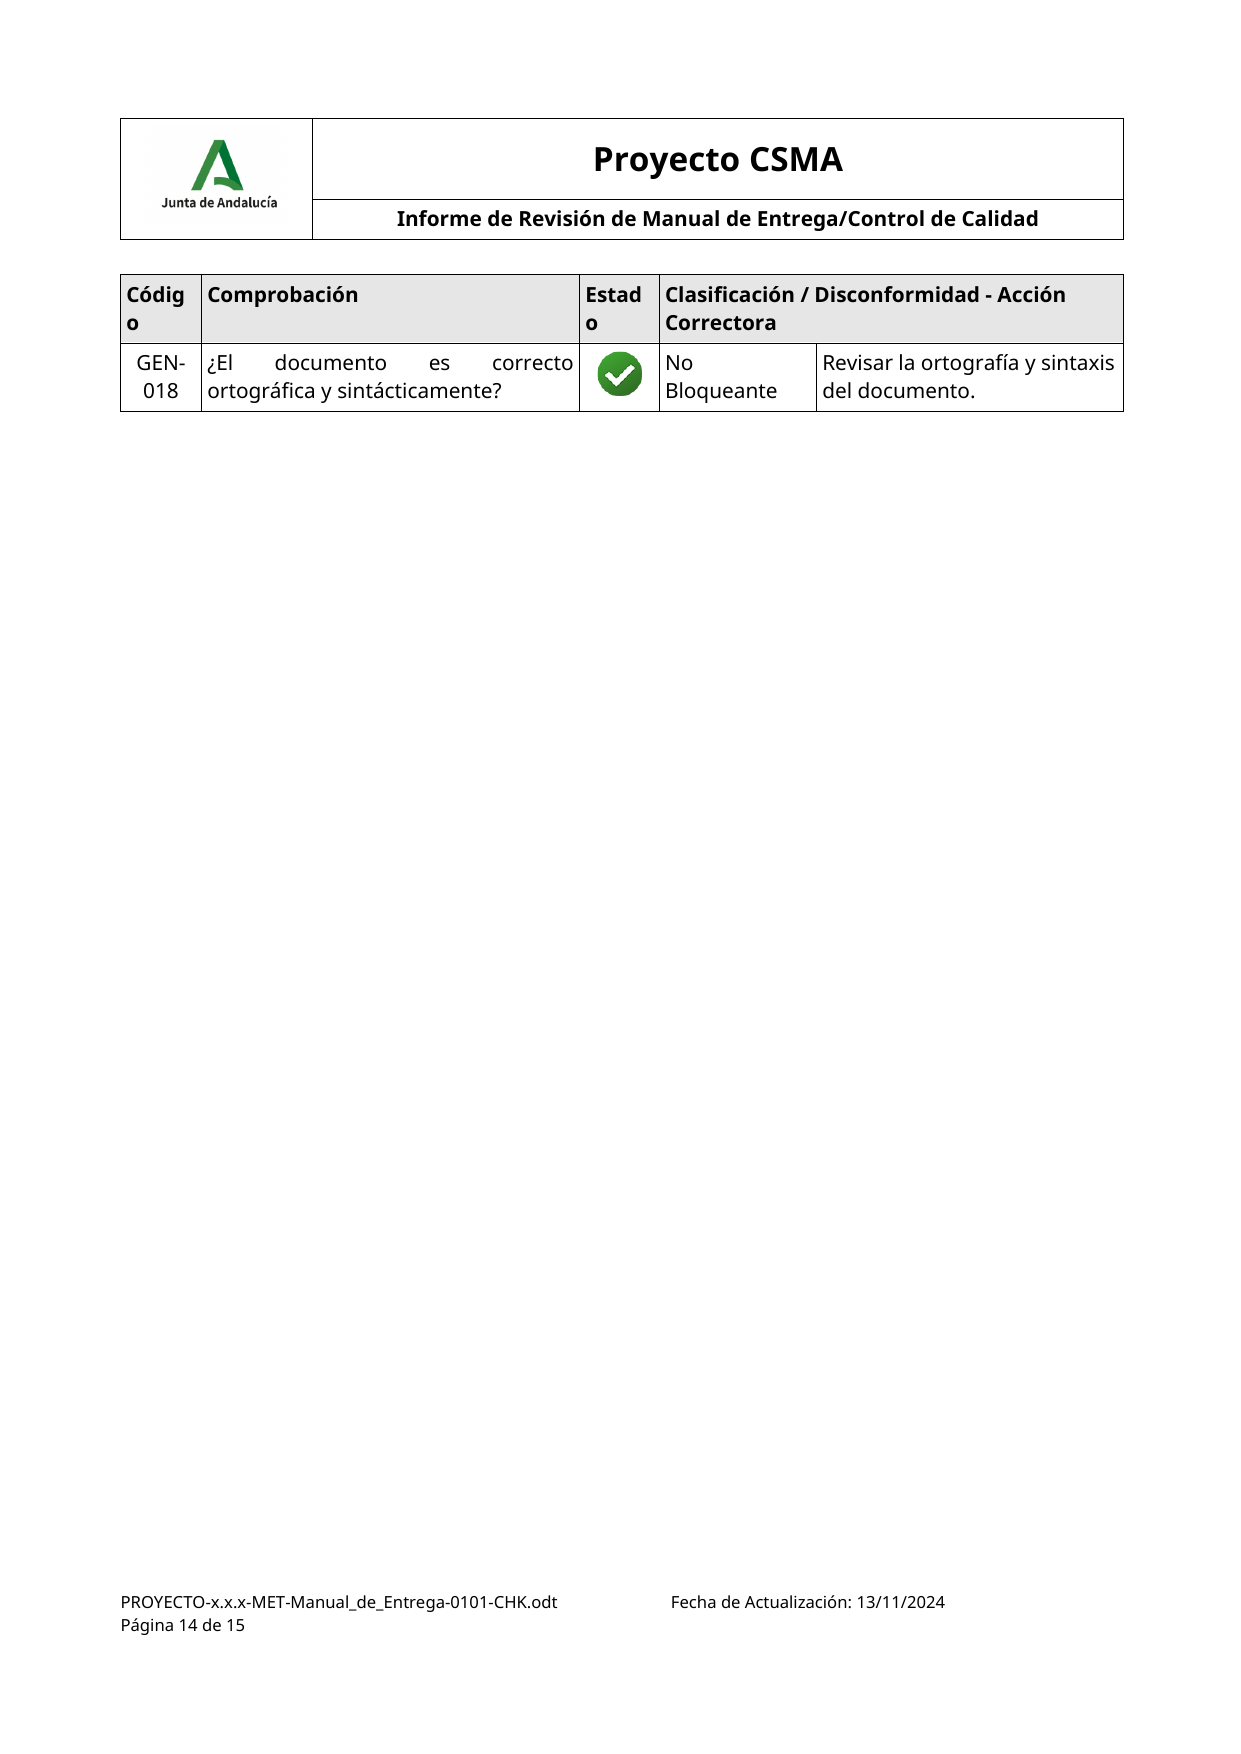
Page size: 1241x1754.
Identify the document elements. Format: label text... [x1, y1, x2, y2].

table_header Clasificación / Disconformidad - Acción Correctora [660, 275, 1123, 342]
table_cell GEN-018 [121, 344, 201, 411]
table_cell Revisar la ortografía y sintaxis del documento. [817, 344, 1123, 411]
table_cell No Bloqueante [660, 344, 816, 411]
table_header Estado [580, 275, 659, 342]
picture [594, 348, 645, 399]
table_header Código [121, 275, 201, 342]
table_header Comprobación [202, 275, 579, 342]
table_cell ¿El documento es correcto ortográfica y sintácticamente? [202, 344, 579, 411]
table_cell [580, 344, 659, 411]
